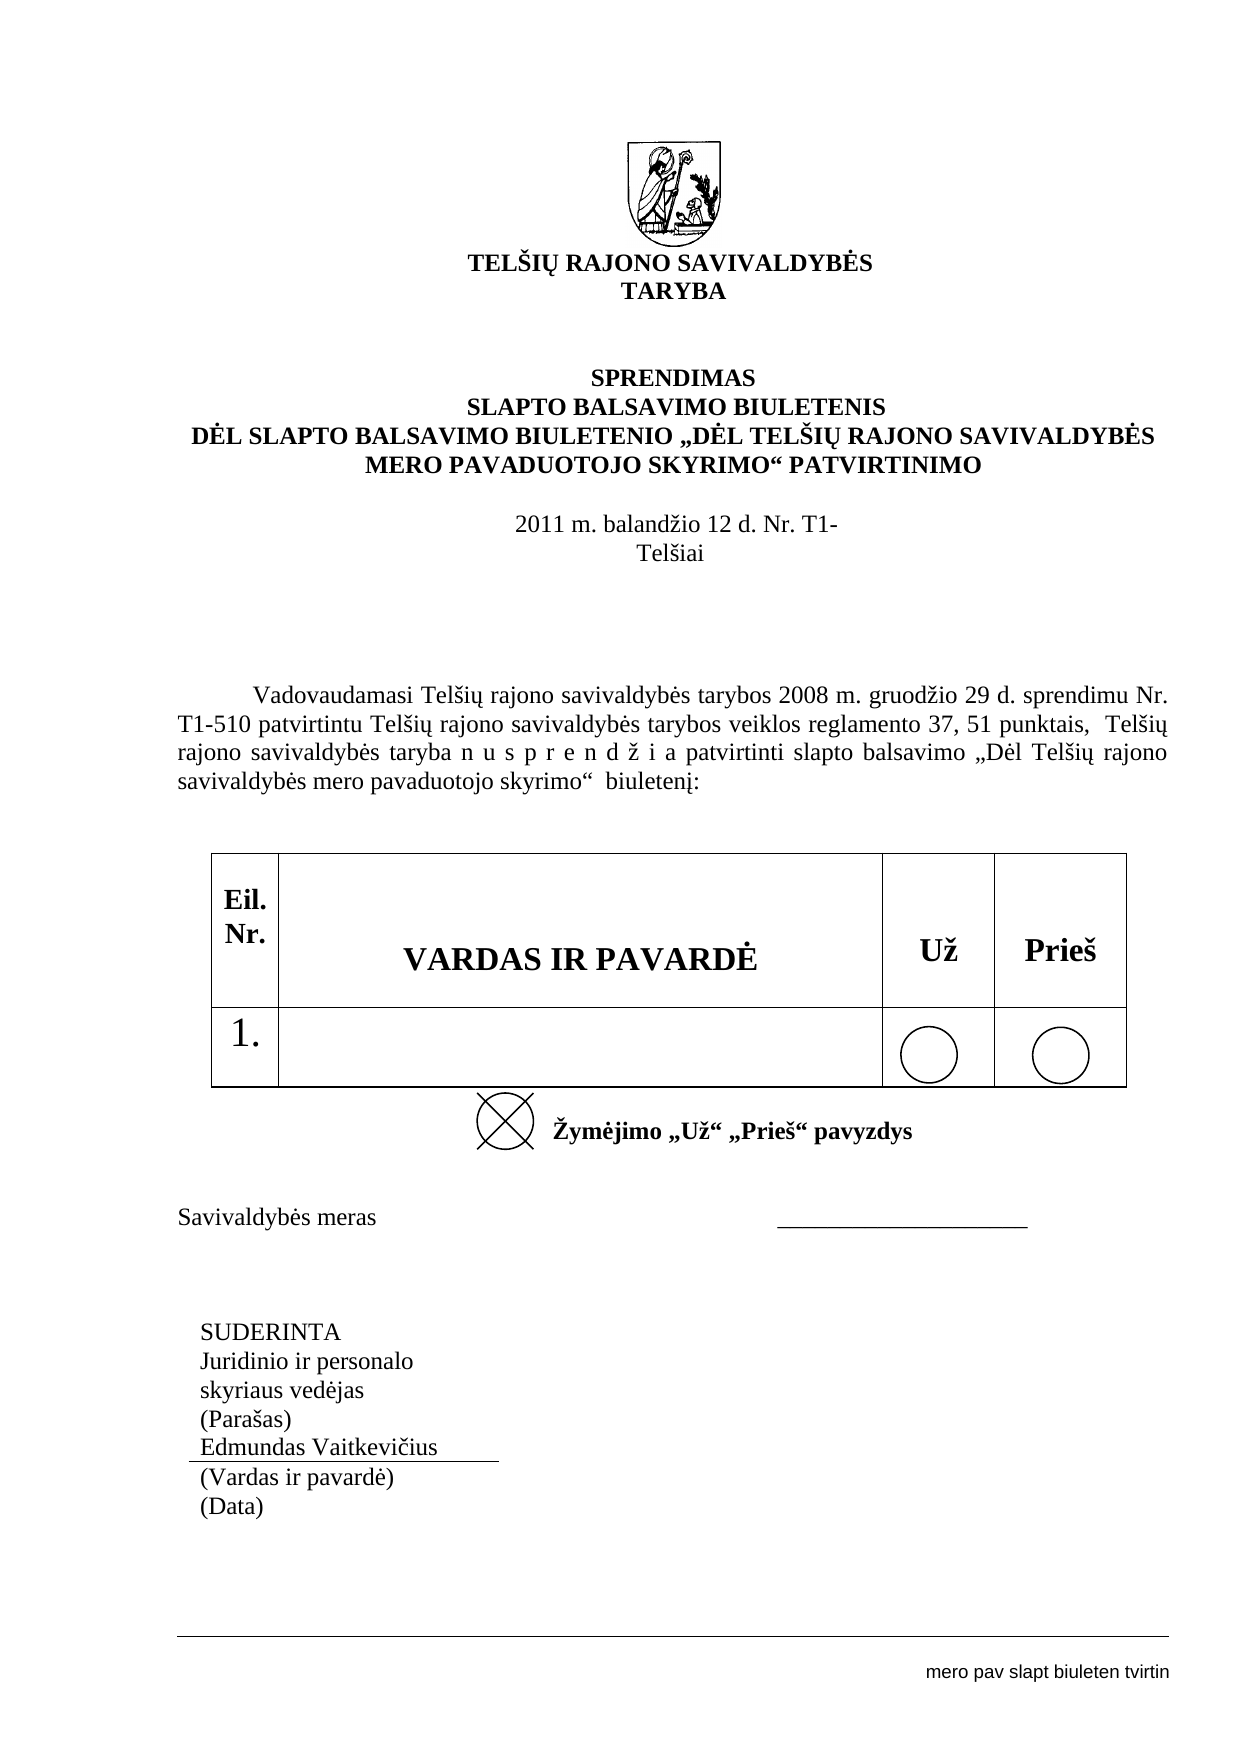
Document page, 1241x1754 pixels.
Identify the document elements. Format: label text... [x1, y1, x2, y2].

table_header Prieš [995, 854, 1126, 1007]
table_cell Edmundas Vaitkevičius [189, 1433, 499, 1461]
text [177, 1116, 483, 1145]
table_cell SPRENDIMAS [176, 363, 1171, 392]
table_cell 1. [212, 1008, 278, 1086]
text Savivaldybės meras ____________________ [177, 1202, 1169, 1260]
table_header [176, 30, 1171, 82]
table_cell [279, 1008, 882, 1086]
table_cell [883, 1008, 994, 1086]
table_header Už [883, 854, 994, 1007]
table_cell Juridinio ir personalo skyriaus vedėjas [189, 1346, 499, 1404]
table_cell 2011 m. balandžio 12 d. Nr. T1- [176, 508, 1171, 538]
table_cell Telšiai [176, 538, 1171, 567]
table_cell (Data) [189, 1491, 499, 1520]
table_cell SLAPTO BALSAVIMO BIULETENIS DĖL SLAPTO BALSAVIMO BIULETENIO „DĖL TELŠIŲ RAJONO SAVIVALDYBĖS MERO PAVADUOTOJO SKYRIMO“ PATVIRTINIMO [176, 392, 1171, 478]
table_cell (Parašas) [189, 1404, 499, 1432]
table_header Eil. Nr. [212, 854, 278, 1007]
table_header VARDAS IR PAVARDĖ [279, 854, 882, 1007]
table_cell [995, 1008, 1126, 1086]
table_cell [176, 479, 1171, 508]
table_header SUDERINTA [189, 1318, 499, 1346]
text Žymėjimo „Už“ „Prieš“ pavyzdys [528, 1116, 1169, 1145]
table_cell TELŠIŲ RAJONO SAVIVALDYBĖS TARYBA [176, 83, 1171, 363]
table_cell (Vardas ir pavardė) [189, 1462, 499, 1491]
text Vadovaudamasi Telšių rajono savivaldybės tarybos 2008 m. gruodžio 29 d. sprendimu Nr. T1-510 patvirtintu Telšių rajono savivaldybės tarybos veiklos reglamento 37, 51 punktais, Telšių rajono savivaldybės taryba n u s p r e n d ž i a patvirtinti slapto balsavimo „Dėl Telšių rajono savivaldybės mero pavaduotojo skyrimo“ biuletenį: [177, 680, 1169, 795]
